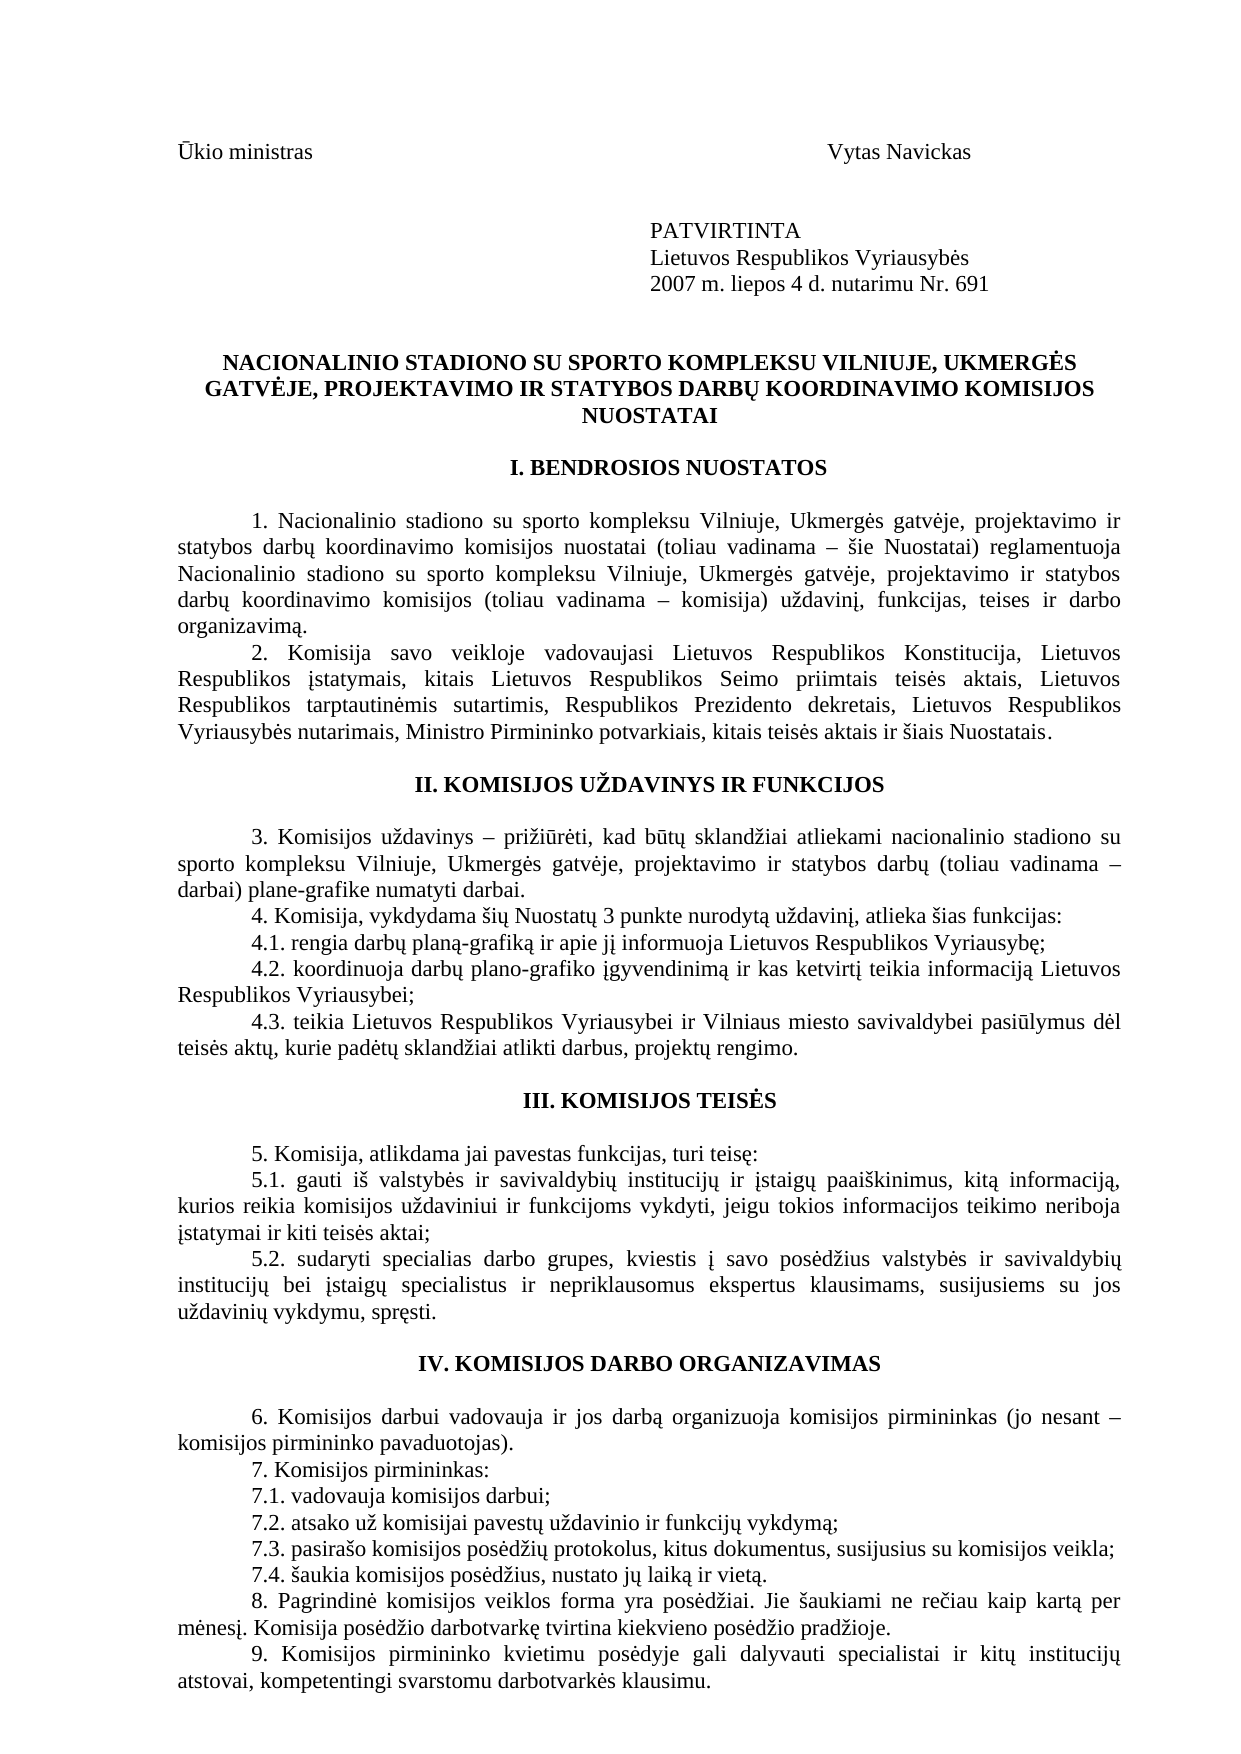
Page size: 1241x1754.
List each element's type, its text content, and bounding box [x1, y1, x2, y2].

text I. BENDROSIOS NUOSTATOS [215, 454, 1122, 481]
text 7. Komisijos pirmininkas: [177, 1456, 1122, 1482]
text 7.1. vadovauja komisijos darbui; [177, 1482, 1122, 1508]
text 5. Komisija, atlikdama jai pavestas funkcijas, turi teisę: [177, 1139, 1122, 1166]
text 2. Komisija savo veikloje vadovaujasi Lietuvos Respublikos Konstitucija, Lietuvos Respublikos įstatymais, kitais Lietuvos Respublikos Seimo priimtais teisės aktais, Lietuvos Respublikos tarptautinėmis sutartimis, Respublikos Prezidento dekretais, Lietuvos Respublikos Vyriausybės nutarimais, Ministro Pirmininko potvarkiais, kitais teisės aktais ir šiais Nuostatais. [177, 639, 1122, 744]
text 5.2. sudaryti specialias darbo grupes, kviestis į savo posėdžius valstybės ir savivaldybių institucijų bei įstaigų specialistus ir nepriklausomus ekspertus klausimams, susijusiems su jos uždavinių vykdymu, spręsti. [177, 1245, 1122, 1324]
text 4.1. rengia darbų planą-grafiką ir apie jį informuoja Lietuvos Respublikos Vyriausybę; [177, 929, 1122, 955]
text Patvirtinta [650, 217, 1122, 243]
text IV. KOMISIJOS DARBO ORGANIZAVIMAS [177, 1350, 1122, 1377]
text III. KOMISIJOS TEISĖS [177, 1087, 1122, 1113]
text 7.2. atsako už komisijai pavestų uždavinio ir funkcijų vykdymą; [177, 1508, 1122, 1535]
text 1. Nacionalinio stadiono su sporto kompleksu Vilniuje, Ukmergės gatvėje, projektavimo ir statybos darbų koordinavimo komisijos nuostatai (toliau vadinama – šie Nuostatai) reglamentuoja Nacionalinio stadiono su sporto kompleksu Vilniuje, Ukmergės gatvėje, projektavimo ir statybos darbų koordinavimo komisijos (toliau vadinama – komisija) uždavinį, funkcijas, teises ir darbo organizavimą. [177, 507, 1122, 639]
text 5.1. gauti iš valstybės ir savivaldybių institucijų ir įstaigų paaiškinimus, kitą informaciją, kurios reikia komisijos uždaviniui ir funkcijoms vykdyti, jeigu tokios informacijos teikimo neriboja įstatymai ir kiti teisės aktai; [177, 1166, 1122, 1245]
text Ūkio ministras Vytas Navickas [177, 138, 1122, 164]
text 4.3. teikia Lietuvos Respublikos Vyriausybei ir Vilniaus miesto savivaldybei pasiūlymus dėl teisės aktų, kurie padėtų sklandžiai atlikti darbus, projektų rengimo. [177, 1008, 1122, 1061]
text II. KOMISIJOS UŽDAVINYS IR FUNKCIJOS [177, 771, 1122, 797]
text 9. Komisijos pirmininko kvietimu posėdyje gali dalyvauti specialistai ir kitų institucijų atstovai, kompetentingi svarstomu darbotvarkės klausimu. [177, 1640, 1122, 1693]
text Lietuvos Respublikos Vyriausybės 2007 m. liepos 4 d. nutarimu Nr. 691 [650, 243, 1122, 296]
text 6. Komisijos darbui vadovauja ir jos darbą organizuoja komisijos pirmininkas (jo nesant – komisijos pirmininko pavaduotojas). [177, 1403, 1122, 1456]
text 7.3. pasirašo komisijos posėdžių protokolus, kitus dokumentus, susijusius su komisijos veikla; [177, 1535, 1122, 1561]
text 3. Komisijos uždavinys – prižiūrėti, kad būtų sklandžiai atliekami nacionalinio stadiono su sporto kompleksu Vilniuje, Ukmergės gatvėje, projektavimo ir statybos darbų (toliau vadinama – darbai) plane-grafike numatyti darbai. [177, 823, 1122, 902]
text 4.2. koordinuoja darbų plano-grafiko įgyvendinimą ir kas ketvirtį teikia informaciją Lietuvos Respublikos Vyriausybei; [177, 955, 1122, 1008]
text 4. Komisija, vykdydama šių Nuostatų 3 punkte nurodytą uždavinį, atlieka šias funkcijas: [177, 902, 1122, 929]
text 8. Pagrindinė komisijos veiklos forma yra posėdžiai. Jie šaukiami ne rečiau kaip kartą per mėnesį. Komisija posėdžio darbotvarkę tvirtina kiekvieno posėdžio pradžioje. [177, 1588, 1122, 1640]
text 7.4. šaukia komisijos posėdžius, nustato jų laiką ir vietą. [177, 1561, 1122, 1588]
text NACIONALINIO STADIONO SU SPORTO KOMPLEKSU VILNIUJE, UKMERGĖS GATVĖJE, PROJEKTAVIMO IR STATYBOS DARBŲ KOORDINAVIMO KOMISIJOS NUOSTATAI [177, 349, 1122, 428]
